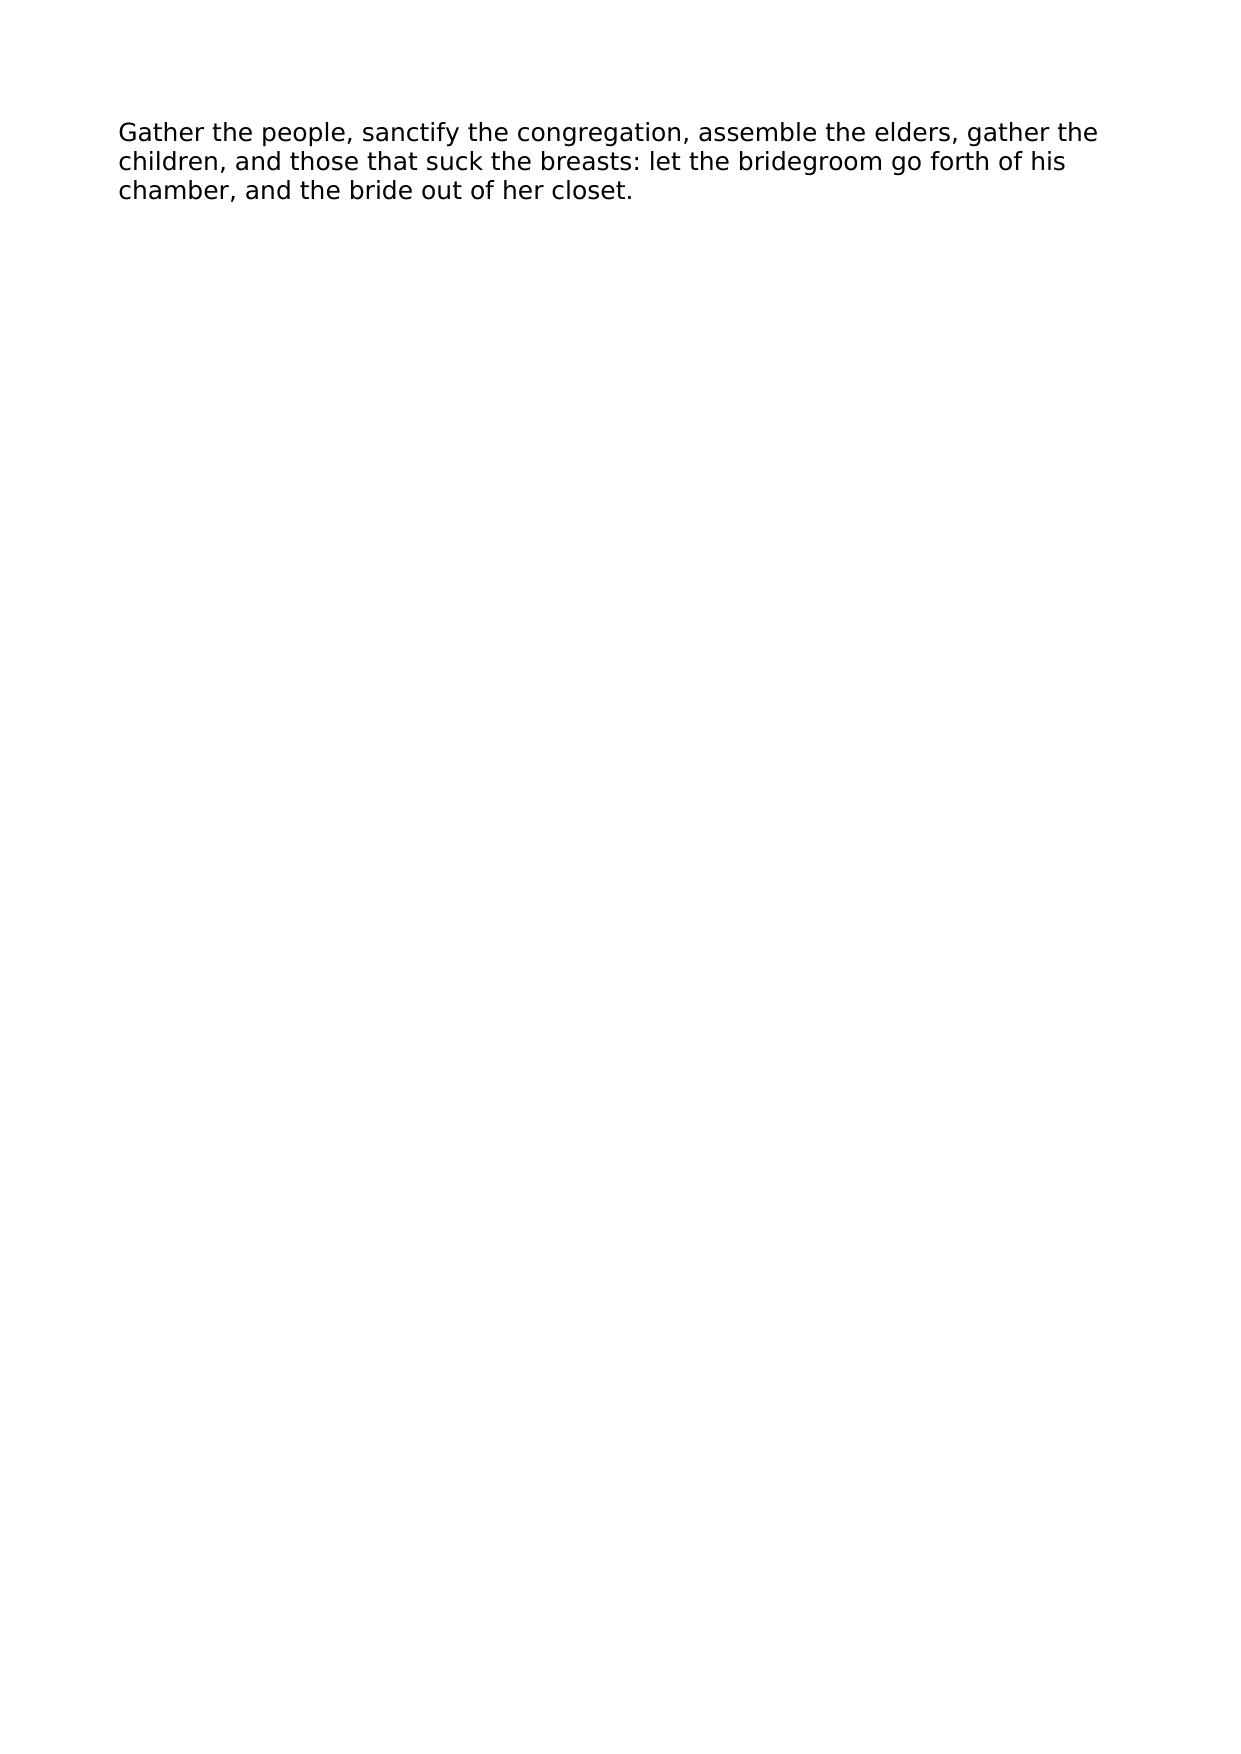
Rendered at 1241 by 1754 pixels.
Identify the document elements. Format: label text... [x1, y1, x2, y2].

text Gather the people, sanctify the congregation, assemble the elders, gather the children, and those that suck the breasts: let the bridegroom go forth of his chamber, and the bride out of her closet. [118, 118, 1122, 206]
